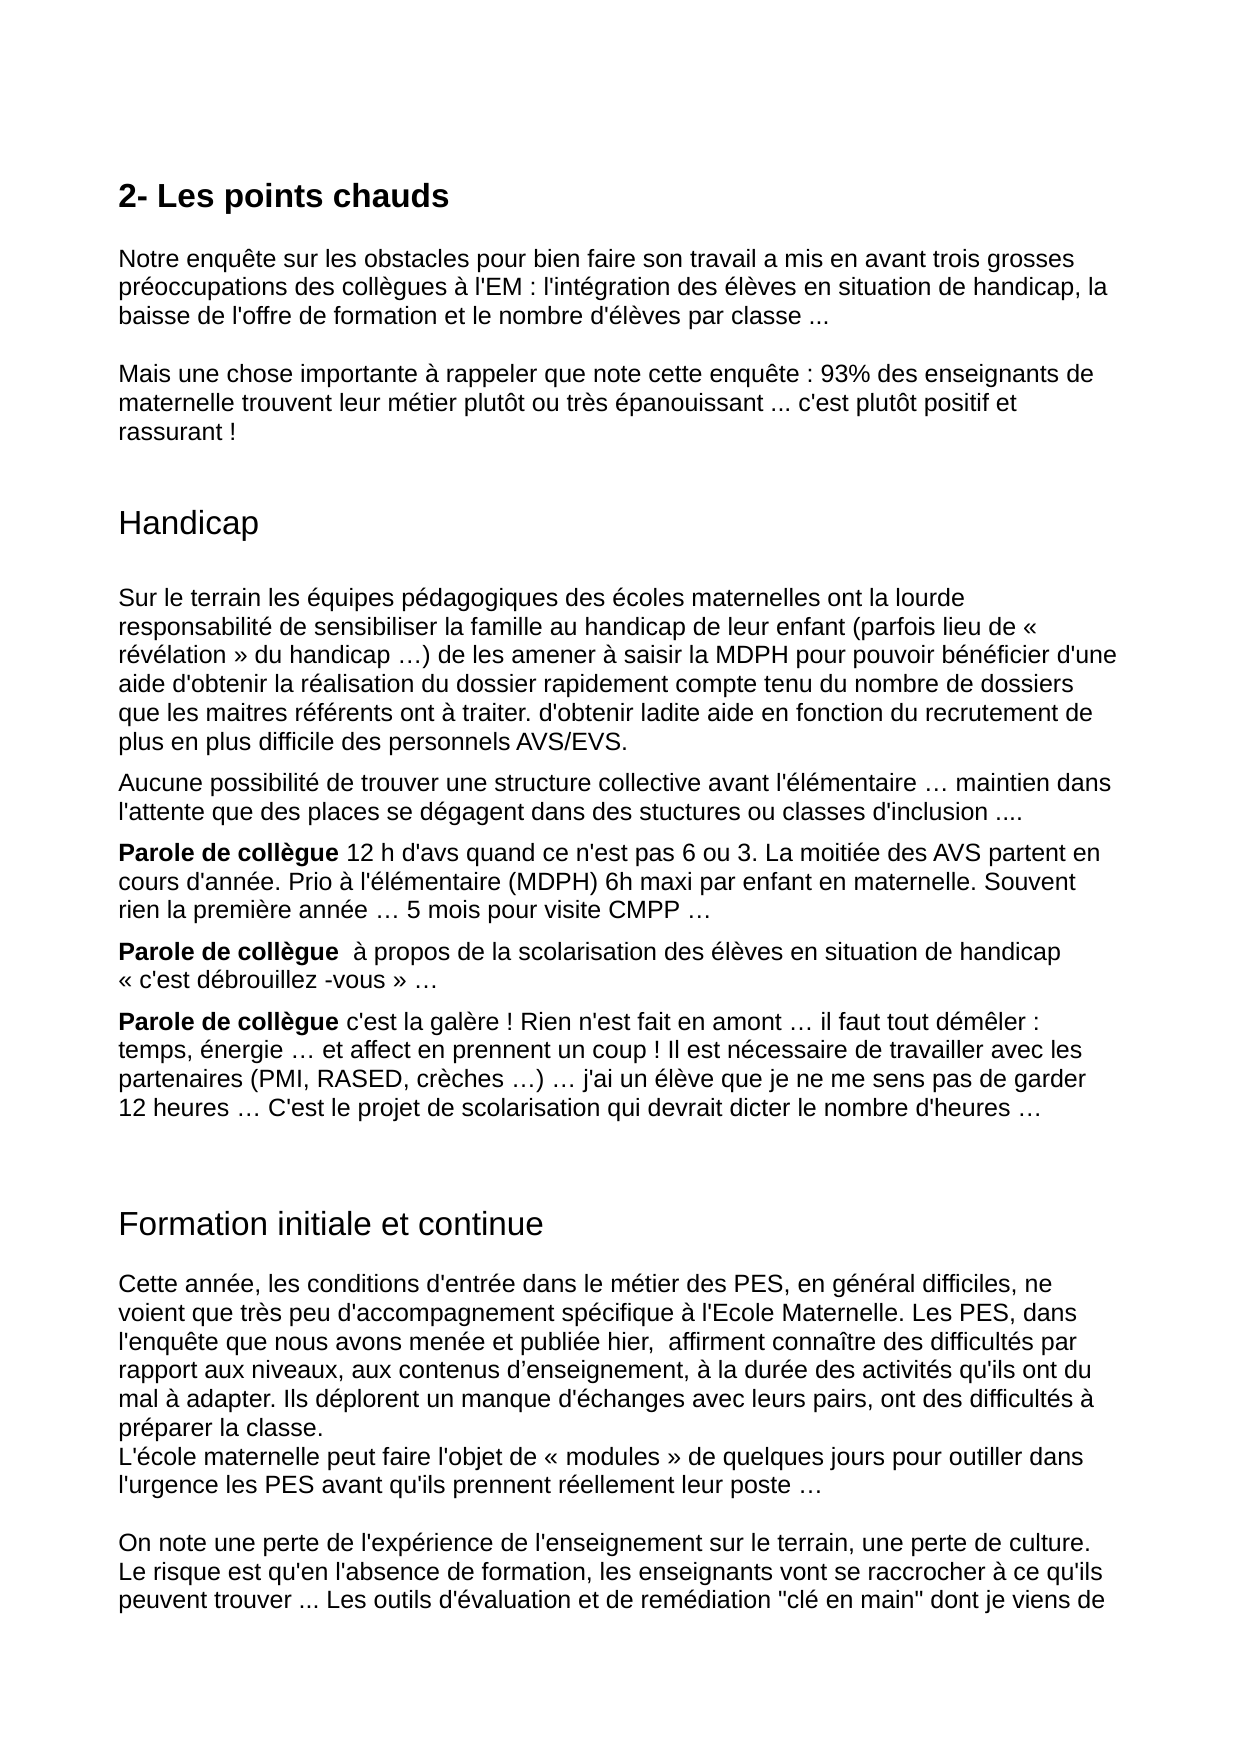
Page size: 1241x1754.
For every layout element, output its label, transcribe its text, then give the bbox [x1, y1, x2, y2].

text Handicap [118, 503, 1122, 542]
text Cette année, les conditions d'entrée dans le métier des PES, en général difficiles, ne voient que très peu d'accompagnement spécifique à l'Ecole Maternelle. Les PES, dans l'enquête que nous avons menée et publiée hier, affirment connaître des difficultés par rapport aux niveaux, aux contenus d’enseignement, à la durée des activités qu'ils ont du mal à adapter. Ils déplorent un manque d'échanges avec leurs pairs, ont des difficultés à préparer la classe. [118, 1269, 1122, 1441]
text Parole de collègue 12 h d'avs quand ce n'est pas 6 ou 3. La moitiée des AVS partent en cours d'année. Prio à l'élémentaire (MDPH) 6h maxi par enfant en maternelle. Souvent rien la première année … 5 mois pour visite CMPP … [118, 838, 1122, 924]
text Mais une chose importante à rappeler que note cette enquête : 93% des enseignants de maternelle trouvent leur métier plutôt ou très épanouissant ... c'est plutôt positif et rassurant ! [118, 359, 1122, 445]
text Notre enquête sur les obstacles pour bien faire son travail a mis en avant trois grosses préoccupations des collègues à l'EM : l'intégration des élèves en situation de handicap, la baisse de l'offre de formation et le nombre d'élèves par classe ... [118, 244, 1122, 330]
text Formation initiale et continue [118, 1204, 1122, 1243]
text Parole de collègue à propos de la scolarisation des élèves en situation de handicap « c'est débrouillez -vous » … [118, 937, 1122, 994]
text Sur le terrain les équipes pédagogiques des écoles maternelles ont la lourde responsabilité de sensibiliser la famille au handicap de leur enfant (parfois lieu de « révélation » du handicap …) de les amener à saisir la MDPH pour pouvoir bénéficier d'une aide d'obtenir la réalisation du dossier rapidement compte tenu du nombre de dossiers que les maitres référents ont à traiter. d'obtenir ladite aide en fonction du recrutement de plus en plus difficile des personnels AVS/EVS. [118, 583, 1122, 755]
text On note une perte de l'expérience de l'enseignement sur le terrain, une perte de culture. Le risque est qu'en l'absence de formation, les enseignants vont se raccrocher à ce qu'ils peuvent trouver ... Les outils d'évaluation et de remédiation "clé en main" dont je viens de [118, 1528, 1122, 1614]
text L'école maternelle peut faire l'objet de « modules » de quelques jours pour outiller dans l'urgence les PES avant qu'ils prennent réellement leur poste … [118, 1441, 1122, 1499]
text Aucune possibilité de trouver une structure collective avant l'élémentaire … maintien dans l'attente que des places se dégagent dans des stuctures ou classes d'inclusion .... [118, 768, 1122, 825]
text Parole de collègue c'est la galère ! Rien n'est fait en amont … il faut tout démêler : temps, énergie … et affect en prennent un coup ! Il est nécessaire de travailler avec les partenaires (PMI, RASED, crèches …) … j'ai un élève que je ne me sens pas de garder 12 heures … C'est le projet de scolarisation qui devrait dicter le nombre d'heures … [118, 1007, 1122, 1122]
text 2- Les points chauds [118, 176, 1122, 214]
